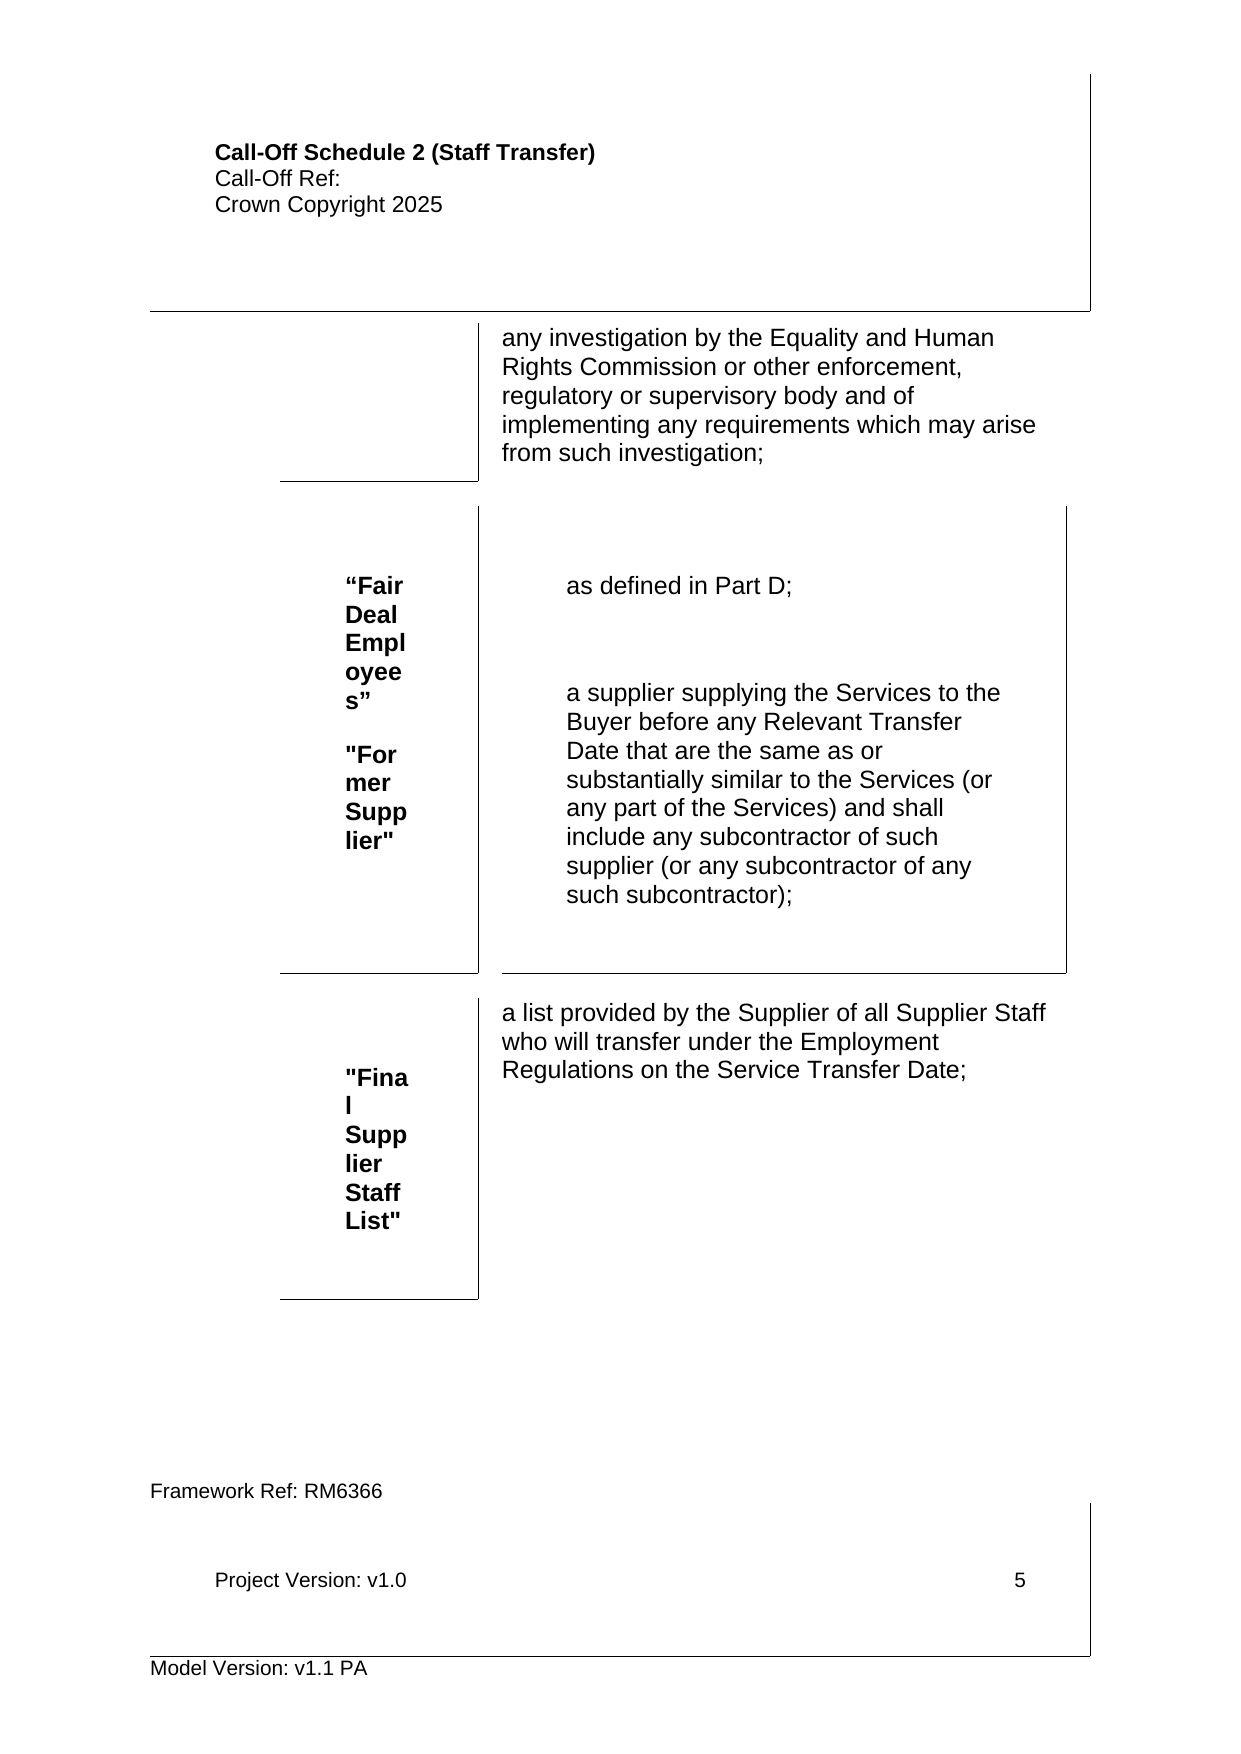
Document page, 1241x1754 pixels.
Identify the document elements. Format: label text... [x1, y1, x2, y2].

table_cell "Final Supplier Staff List" [194, 985, 490, 1312]
table_cell [194, 311, 490, 494]
table_cell “Fair Deal Employees” "Former Supplier" [194, 494, 490, 985]
table_cell any investigation by the Equality and Human Rights Commission or other enforcement, regulatory or supervisory body and of implementing any requirements which may arise from such investigation; [490, 311, 1078, 494]
table_cell a list provided by the Supplier of all Supplier Staff who will transfer under the Employment Regulations on the Service Transfer Date; [490, 985, 1078, 1312]
table_cell as defined in Part D; a supplier supplying the Services to the Buyer before any Relevant Transfer Date that are the same as or substantially similar to the Services (or any part of the Services) and shall include any subcontractor of such supplier (or any subcontractor of any such subcontractor); [490, 494, 1078, 985]
